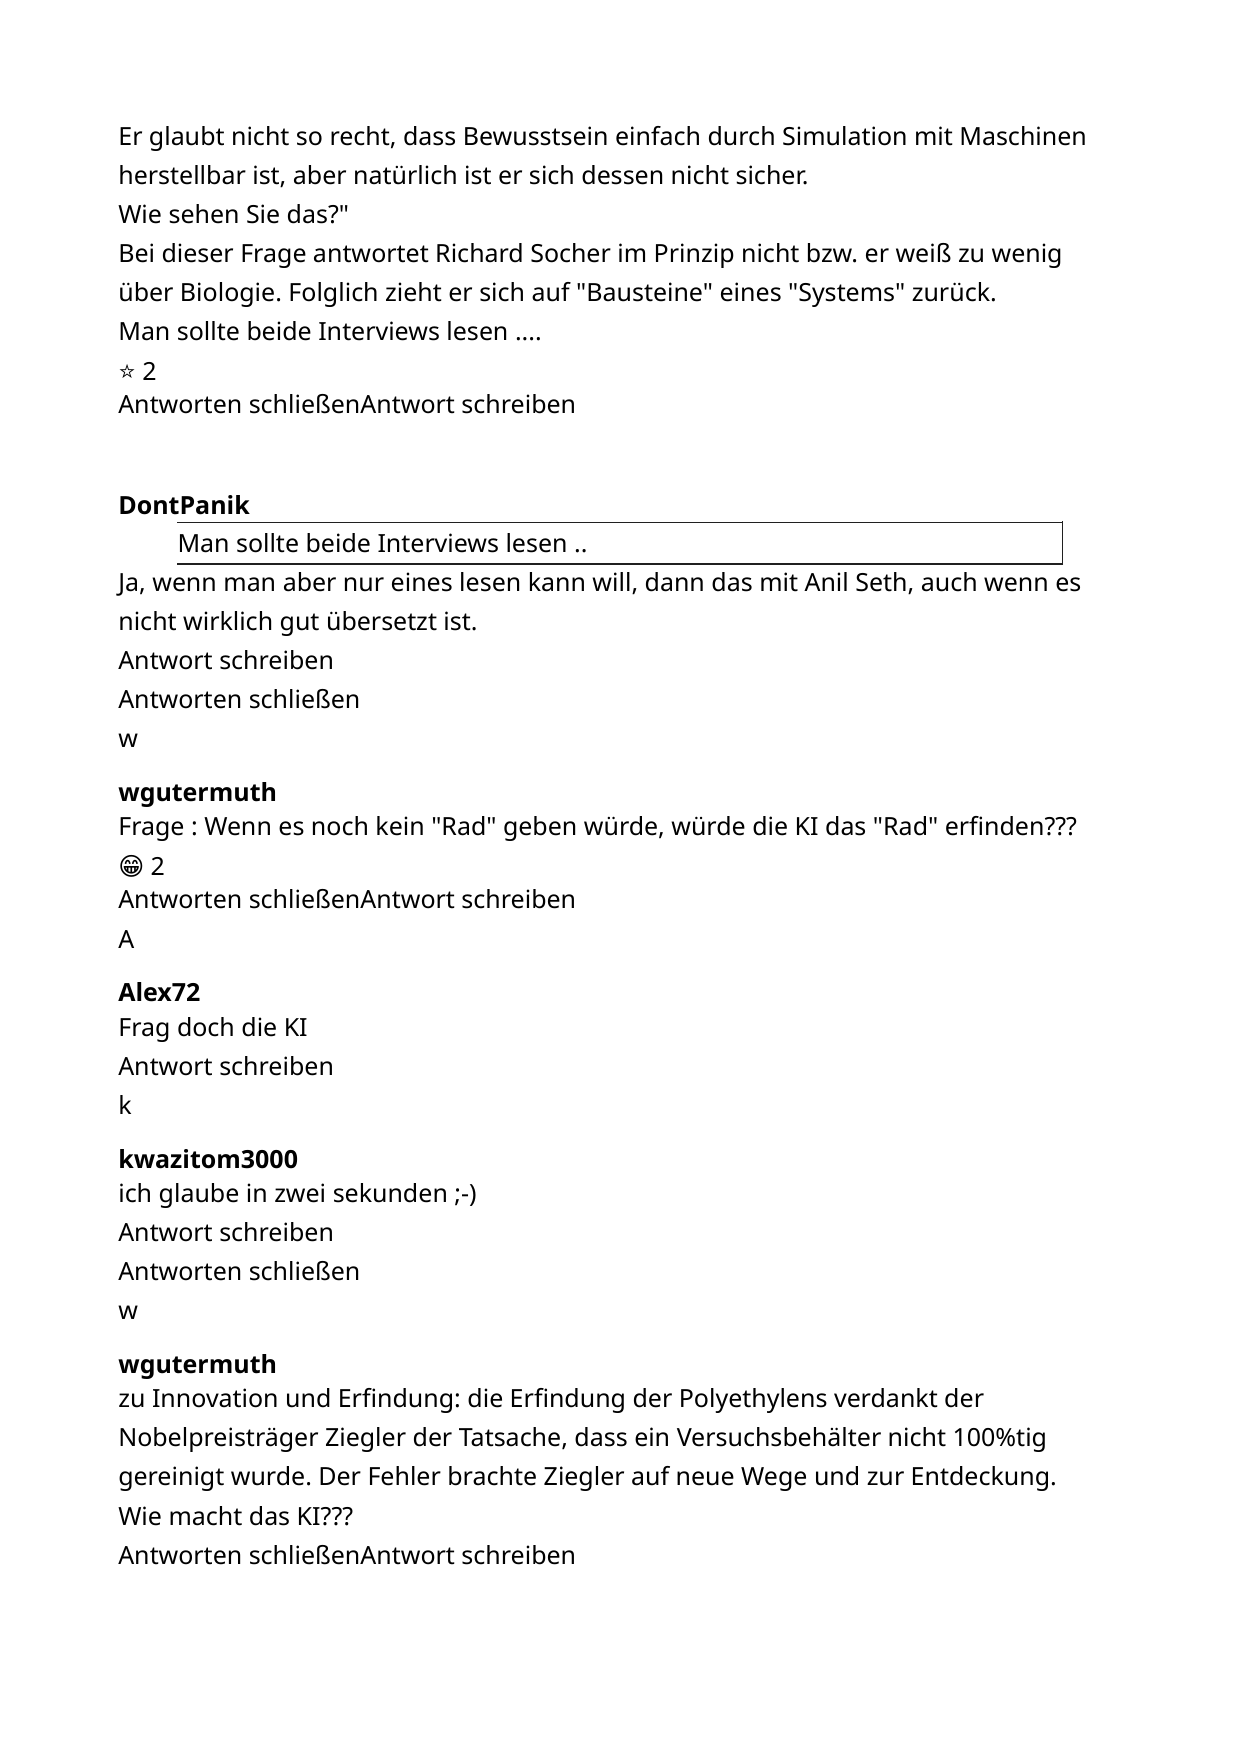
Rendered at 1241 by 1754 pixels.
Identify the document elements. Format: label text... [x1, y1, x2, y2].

text Antworten schließenAntwort schreiben [118, 1537, 1122, 1571]
text Frag doch die KI [118, 1009, 1122, 1043]
text Ja, wenn man aber nur eines lesen kann will, dann das mit Anil Seth, auch wenn es nicht wirklich gut übersetzt ist. [118, 564, 1122, 638]
text w [118, 1293, 1122, 1327]
text Antwort schreiben [118, 643, 1122, 677]
text Man sollte beide Interviews lesen .... [118, 314, 1122, 348]
text A [118, 921, 1122, 955]
subtitle Alex72 [118, 975, 1122, 1009]
subtitle wgutermuth [118, 775, 1122, 809]
text w [118, 721, 1122, 755]
text ⭐️ 2 [118, 353, 1122, 387]
text Frage : Wenn es noch kein "Rad" geben würde, würde die KI das "Rad" erfinden??? [118, 809, 1122, 843]
text über Biologie. Folglich zieht er sich auf "Bausteine" eines "Systems" zurück. [118, 275, 1122, 309]
text Antwort schreiben [118, 1048, 1122, 1082]
subtitle kwazitom3000 [118, 1141, 1122, 1175]
subtitle DontPanik [118, 487, 1122, 521]
text Antworten schließenAntwort schreiben [118, 387, 1122, 421]
text 😁 2 [118, 848, 1122, 882]
text Antwort schreiben [118, 1214, 1122, 1248]
text Bei dieser Frage antwortet Richard Socher im Prinzip nicht bzw. er weiß zu wenig [118, 236, 1122, 270]
text Antworten schließenAntwort schreiben [118, 882, 1122, 916]
text Man sollte beide Interviews lesen .. [177, 523, 1062, 563]
text Antworten schließen [118, 682, 1122, 716]
text Wie sehen Sie das?" [118, 196, 1122, 231]
text Er glaubt nicht so recht, dass Bewusstsein einfach durch Simulation mit Maschinen herstellbar ist, aber natürlich ist er sich dessen nicht sicher. [118, 118, 1122, 191]
text k [118, 1087, 1122, 1122]
text Wie macht das KI??? [118, 1498, 1122, 1532]
text Antworten schließen [118, 1254, 1122, 1288]
text zu Innovation und Erfindung: die Erfindung der Polyethylens verdankt der Nobelpreisträger Ziegler der Tatsache, dass ein Versuchsbehälter nicht 100%tig gereinigt wurde. Der Fehler brachte Ziegler auf neue Wege und zur Entdeckung. [118, 1381, 1122, 1493]
subtitle wgutermuth [118, 1347, 1122, 1381]
text ich glaube in zwei sekunden ;-) [118, 1175, 1122, 1209]
